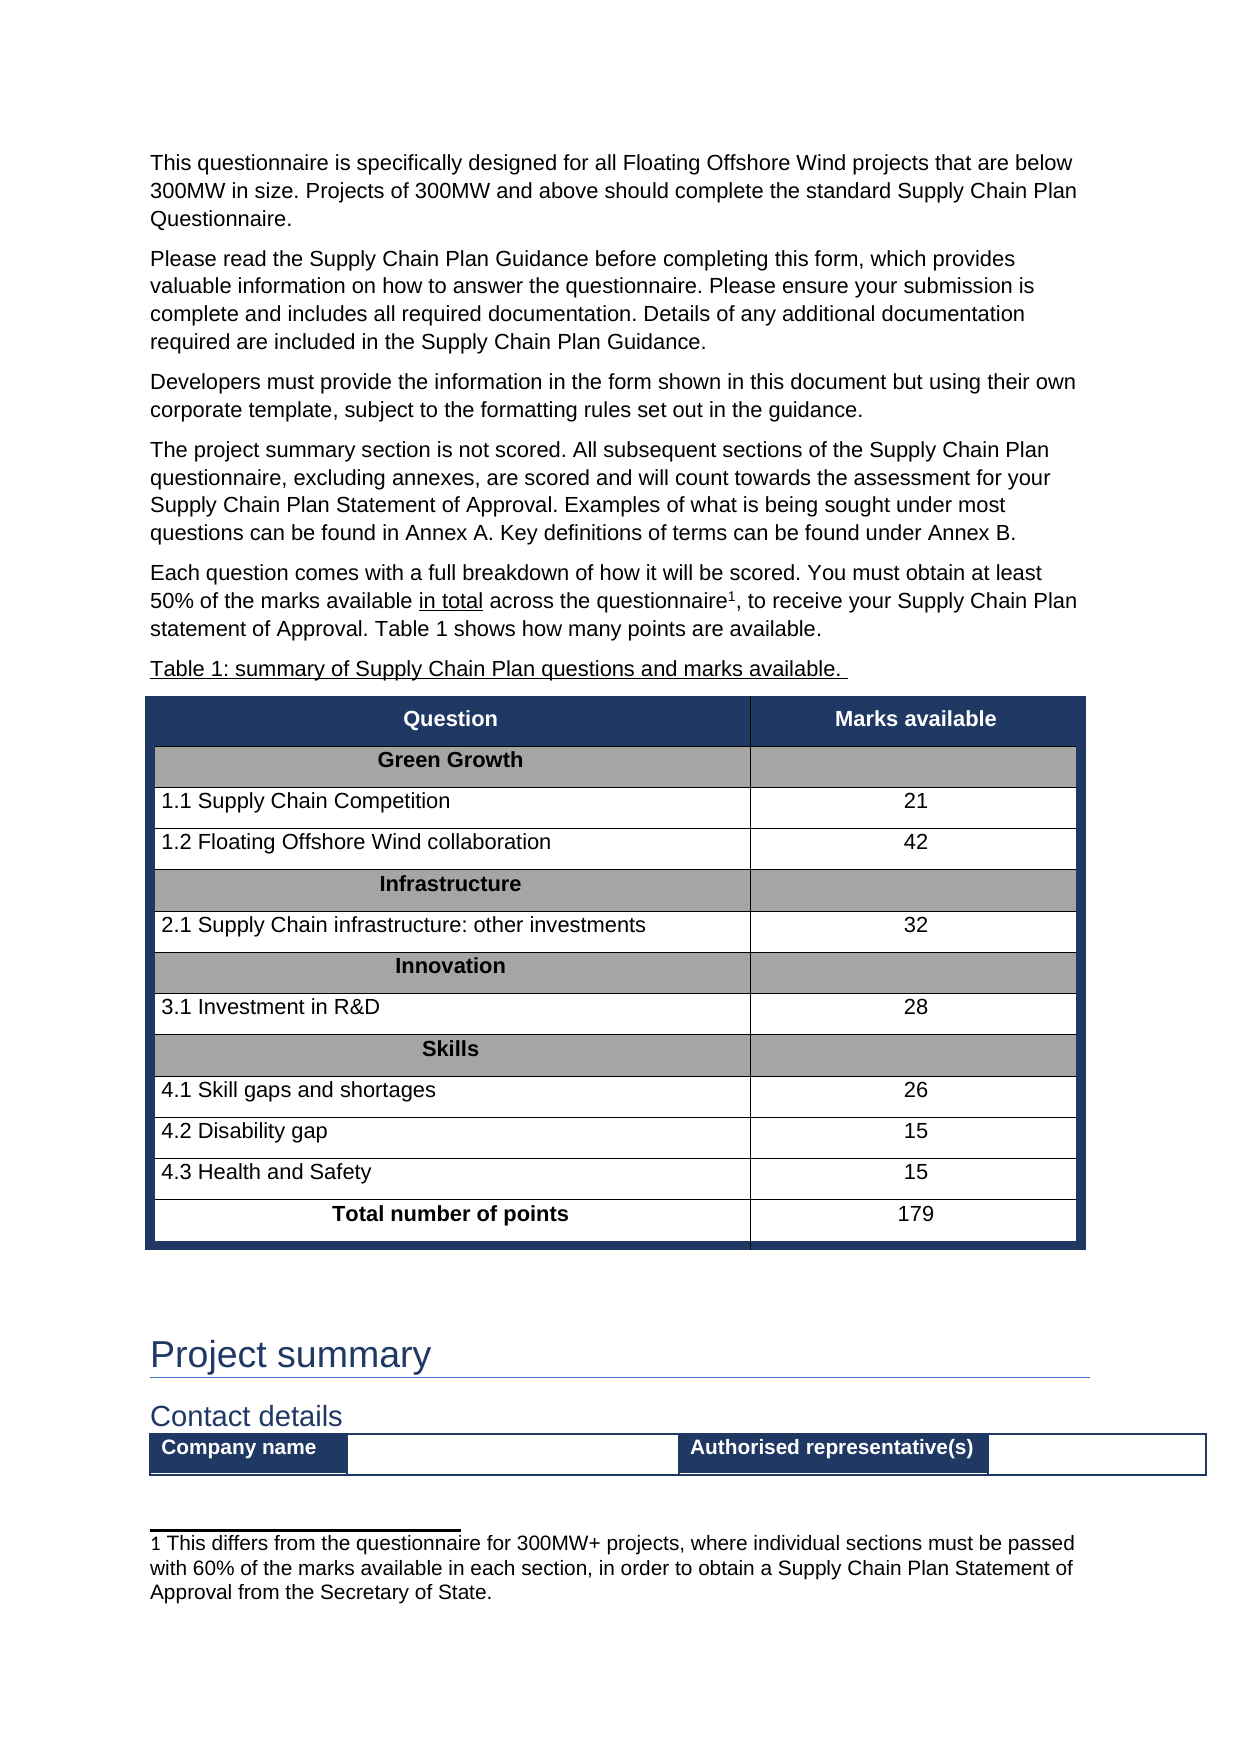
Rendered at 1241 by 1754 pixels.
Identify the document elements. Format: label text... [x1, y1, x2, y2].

table_cell Total number of points [155, 1200, 750, 1241]
table_cell Green Growth [155, 747, 750, 787]
subtitle Project summary [150, 1332, 1090, 1377]
table_header [348, 1435, 678, 1473]
table_cell 15 [751, 1118, 1076, 1158]
text Please read the Supply Chain Plan Guidance before completing this form, which provides valuable information on how to answer the questionnaire. Please ensure your submission is complete and includes all required documentation. Details of any additional documentation required are included in the Supply Chain Plan Guidance. [150, 246, 1090, 354]
text This questionnaire is specifically designed for all Floating Offshore Wind projects that are below 300MW in size. Projects of 300MW and above should complete the standard Supply Chain Plan Questionnaire. [150, 150, 1090, 231]
table_header Authorised representative(s) [680, 1435, 987, 1473]
table_header [989, 1435, 1205, 1473]
text The project summary section is not scored. All subsequent sections of the Supply Chain Plan questionnaire, excluding annexes, are scored and will count towards the assessment for your Supply Chain Plan Statement of Approval. Examples of what is being sought under most questions can be found in Annex A. Key definitions of terms can be found under Annex B. [150, 437, 1090, 545]
table_header Marks available [751, 705, 1076, 746]
table_cell 4.1 Skill gaps and shortages [155, 1077, 750, 1117]
table_cell Skills [155, 1035, 750, 1076]
table_cell 3.1 Investment in R&D [155, 994, 750, 1034]
table_cell 21 [751, 788, 1076, 828]
table_cell [751, 870, 1076, 911]
table_cell [751, 747, 1076, 787]
table_cell [751, 1035, 1076, 1076]
text Table 1: summary of Supply Chain Plan questions and marks available. [150, 656, 1090, 681]
table_cell Infrastructure [155, 870, 750, 911]
table_cell 42 [751, 829, 1076, 869]
table_cell 28 [751, 994, 1076, 1034]
text Developers must provide the information in the form shown in this document but using their own corporate template, subject to the formatting rules set out in the guidance. [150, 369, 1090, 422]
table_cell Innovation [155, 953, 750, 993]
table_cell 179 [751, 1200, 1076, 1241]
table_cell 2.1 Supply Chain infrastructure: other investments [155, 912, 750, 952]
subtitle Contact details [150, 1399, 1090, 1432]
text This differs from the questionnaire for 300MW+ projects, where individual sections must be passed with 60% of the marks available in each section, in order to obtain a Supply Chain Plan Statement of Approval from the Secretary of State. [150, 1531, 1090, 1604]
table_cell 1.1 Supply Chain Competition [155, 788, 750, 828]
table_cell 4.2 Disability gap [155, 1118, 750, 1158]
table_header Company name [151, 1435, 346, 1473]
table_cell 1.2 Floating Offshore Wind collaboration [155, 829, 750, 869]
table_cell 32 [751, 912, 1076, 952]
table_cell 4.3 Health and Safety [155, 1159, 750, 1199]
table_header Question [155, 705, 750, 746]
table_cell 26 [751, 1077, 1076, 1117]
table_cell 15 [751, 1159, 1076, 1199]
text Each question comes with a full breakdown of how it will be scored. You must obtain at least 50% of the marks available in total across the questionnaire, to receive your Supply Chain Plan statement of Approval. Table 1 shows how many points are available. [150, 560, 1090, 641]
table_cell [751, 953, 1076, 993]
